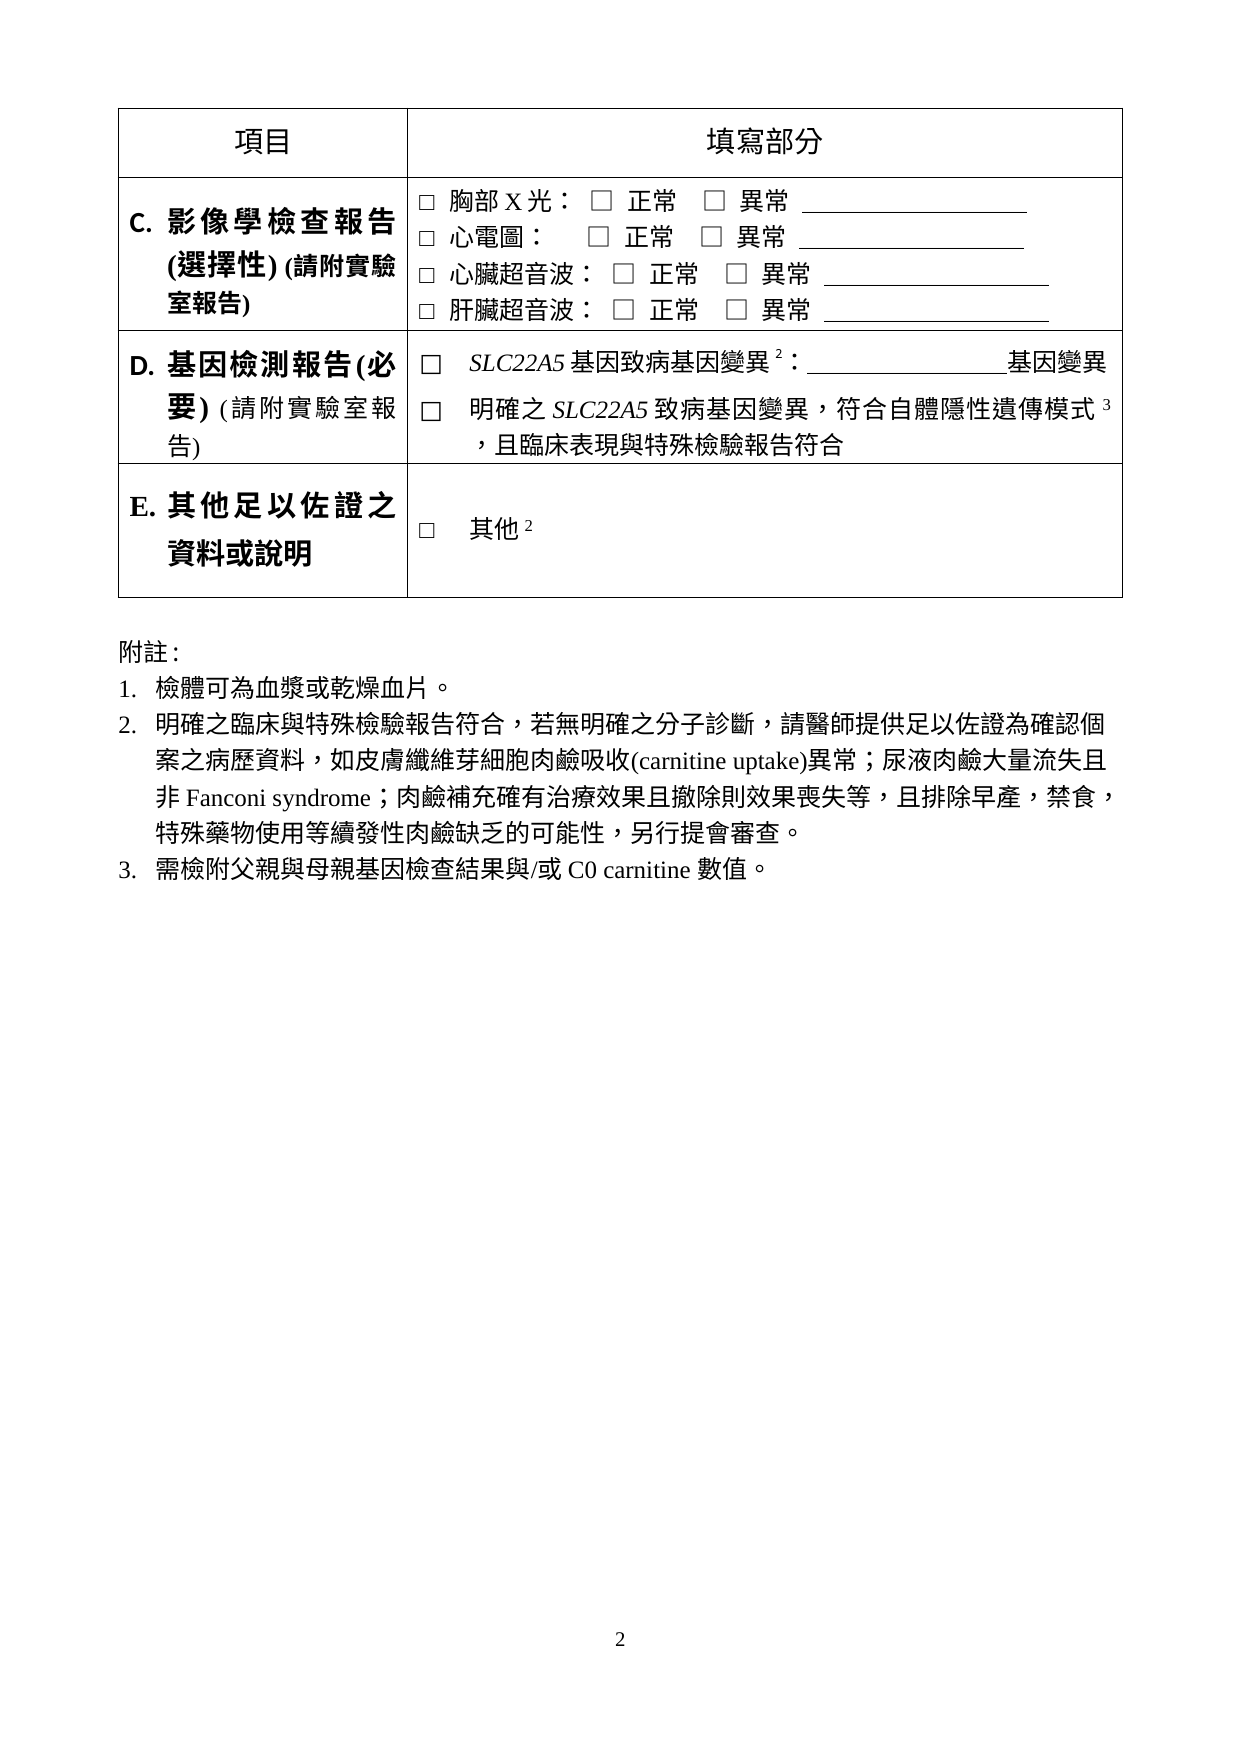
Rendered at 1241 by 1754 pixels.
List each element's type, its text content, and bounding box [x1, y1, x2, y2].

table_cell 其他足以佐證之資料或說明 [119, 464, 407, 597]
table_cell 影像學檢查報告(選擇性) (請附實驗室報告) [119, 178, 407, 330]
table_cell SLC22A5基因致病基因變異2：＿＿＿＿＿＿＿＿基因變異 明確之SLC22A5致病基因變異，符合自體隱性遺傳模式3 ，且臨床表現與特殊檢驗報告符合 [408, 331, 1122, 463]
list 明確之臨床與特殊檢驗報告符合，若無明確之分子診斷，請醫師提供足以佐證為確認個案之病歷資料，如皮膚纖維芽細胞肉鹼吸收(carnitine uptake)異常；尿液肉鹼大量流失且非Fanconi syndrome；肉鹼補充確有治療效果且撤除則效果喪失等，且排除早產，禁食，特殊藥物使用等續發性肉鹼缺乏的可能性，另行提會審查。 [118, 704, 1122, 849]
table_header 項目 [119, 109, 407, 177]
text 附註: [118, 632, 1122, 668]
table_cell □ 胸部X光： □ 正常 □ 異常 ＿＿＿＿＿＿＿＿＿ □ 心電圖： □ 正常 □ 異常 ＿＿＿＿＿＿＿＿＿ □ 心臟超音波： □ 正常 □ 異常 ＿＿＿＿＿＿＿＿＿ □ 肝臟超音波： □ 正常 □ 異常 ＿＿＿＿＿＿＿＿＿ [408, 178, 1122, 330]
table_cell 基因檢測報告(必要) (請附實驗室報告) [119, 331, 407, 463]
table_cell 其他2 [408, 464, 1122, 597]
list 檢體可為血漿或乾燥血片。 [118, 668, 1122, 704]
list 需檢附父親與母親基因檢查結果與/或C0 carnitine 數值。 [118, 849, 1122, 886]
table_header 填寫部分 [408, 109, 1122, 177]
